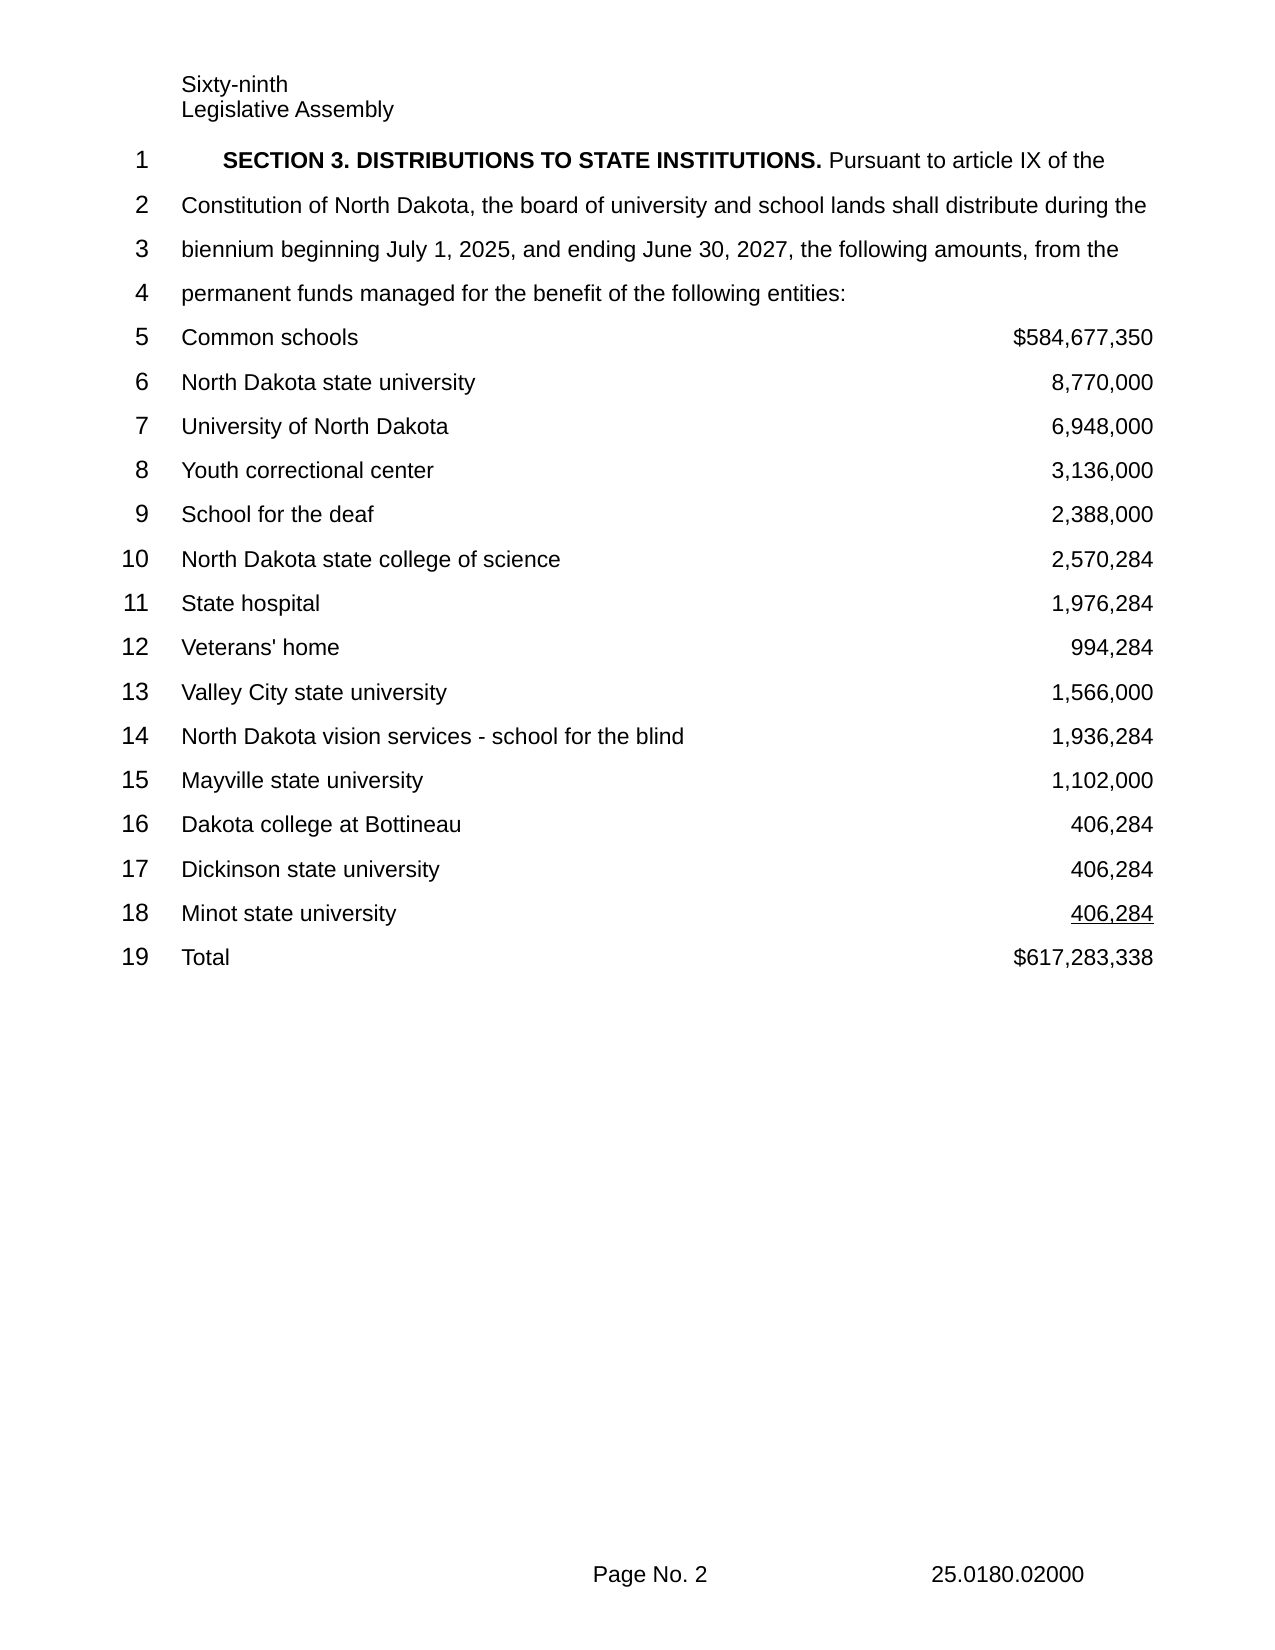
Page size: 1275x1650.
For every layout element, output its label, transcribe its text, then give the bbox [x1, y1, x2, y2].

text Common schools $584,677,350 North Dakota state university 8,770,000 University of North Dakota 6,948,000 Youth correctional center 3,136,000 School for the deaf 2,388,000 North Dakota state college of science 2,570,284 State hospital 1,976,284 Veterans' home 994,284 Valley City state university 1,566,000 North Dakota vision services - school for the blind 1,936,284 Mayville state university 1,102,000 Dakota college at Bottineau 406,284 Dickinson state university 406,284 Minot state university 406,284 Total $617,283,338 [181, 310, 1154, 974]
text SECTION 3. DISTRIBUTIONS TO STATE INSTITUTIONS. Pursuant to article IX of the Constitution of North Dakota, the board of university and school lands shall distribute during the biennium beginning July 1, 2025, and ending June 30, 2027, the following amounts, from the permanent funds managed for the benefit of the following entities: [181, 133, 1154, 310]
